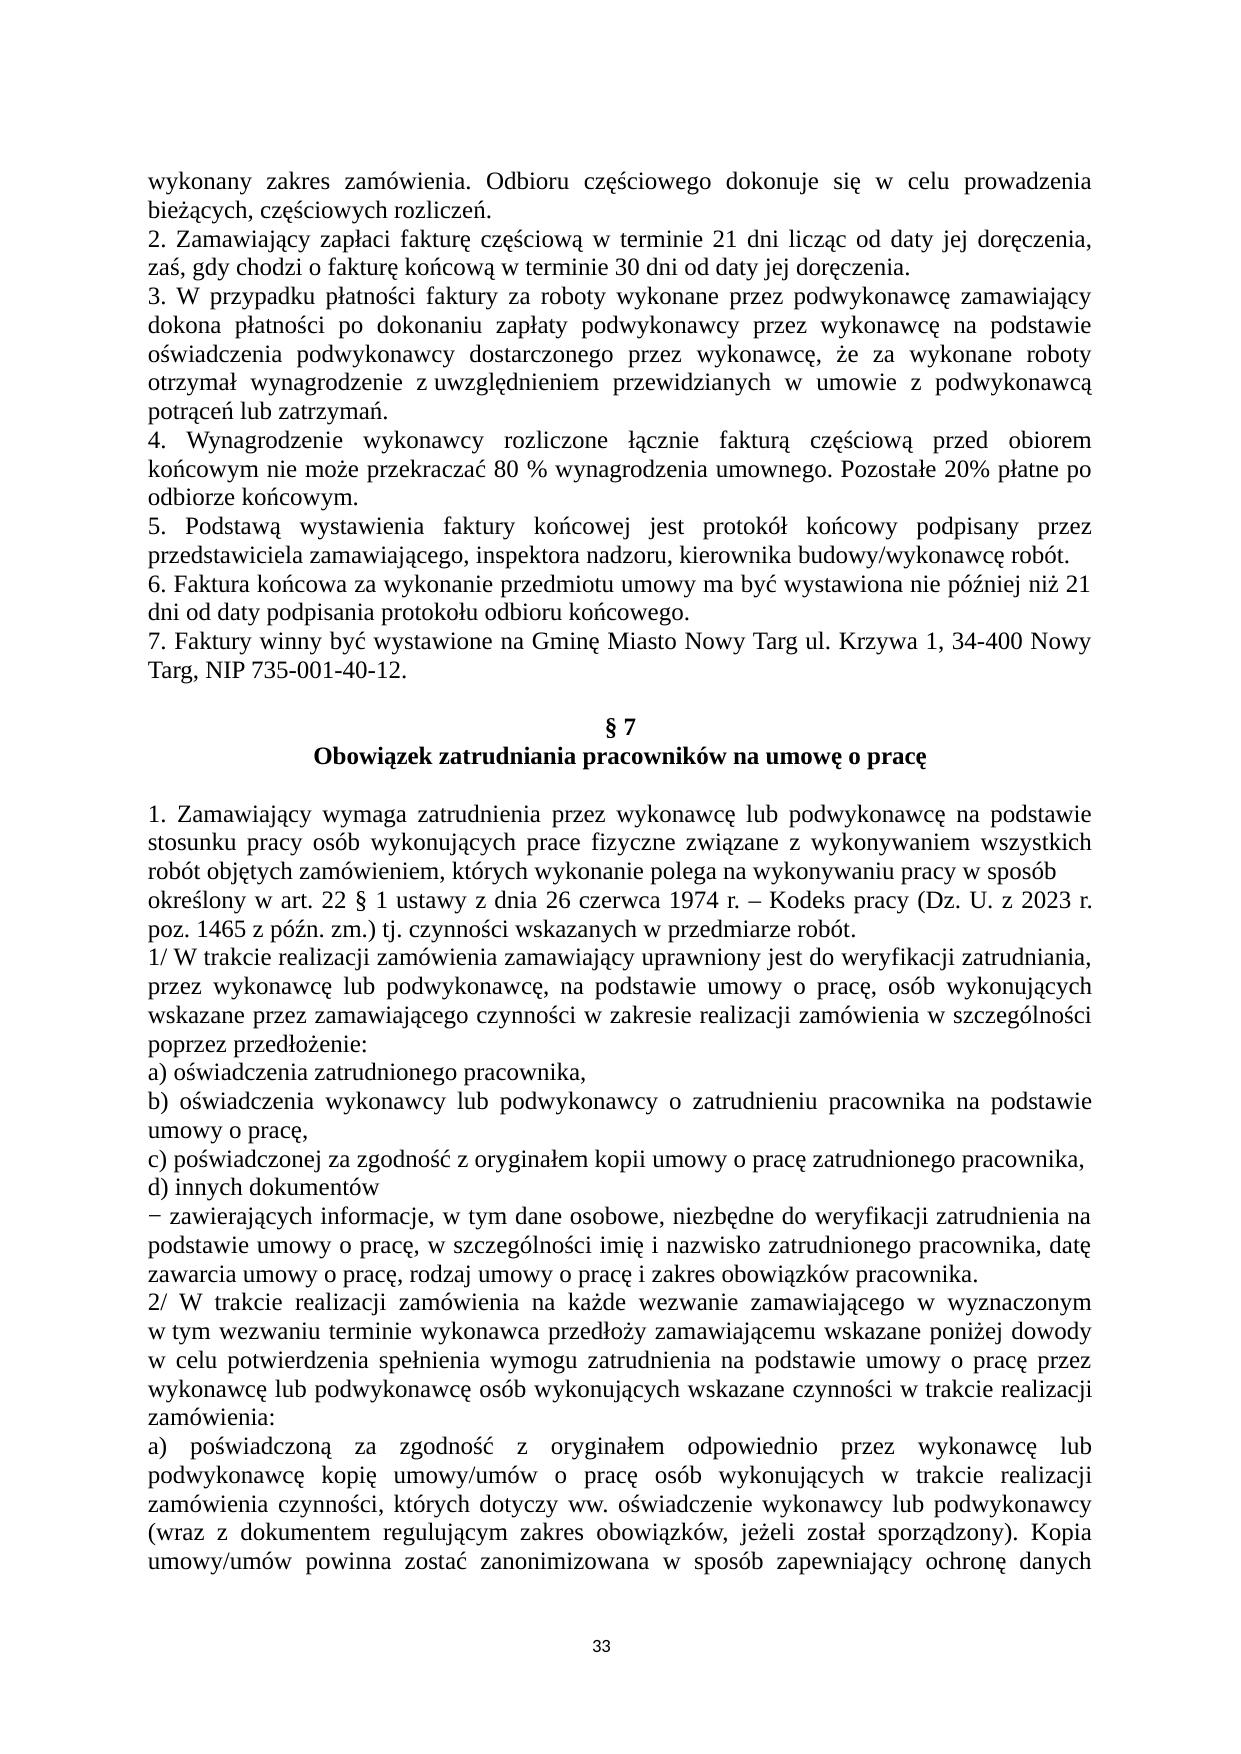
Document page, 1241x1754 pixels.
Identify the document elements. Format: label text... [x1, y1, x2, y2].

text 2/ W trakcie realizacji zamówienia na każde wezwanie zamawiającego w wyznaczonym w tym wezwaniu terminie wykonawca przedłoży zamawiającemu wskazane poniżej dowody w celu potwierdzenia spełnienia wymogu zatrudnienia na podstawie umowy o pracę przez wykonawcę lub podwykonawcę osób wykonujących wskazane czynności w trakcie realizacji zamówienia: [148, 1287, 1093, 1431]
text c) poświadczonej za zgodność z oryginałem kopii umowy o pracę zatrudnionego pracownika, [148, 1144, 1093, 1172]
text § 7 [148, 712, 1093, 741]
text a) poświadczoną za zgodność z oryginałem odpowiednio przez wykonawcę lub podwykonawcę kopię umowy/umów o pracę osób wykonujących w trakcie realizacji zamówienia czynności, których dotyczy ww. oświadczenie wykonawcy lub podwykonawcy (wraz z dokumentem regulującym zakres obowiązków, jeżeli został sporządzony). Kopia umowy/umów powinna zostać zanonimizowana w sposób zapewniający ochronę danych [148, 1431, 1093, 1575]
text − zawierających informacje, w tym dane osobowe, niezbędne do weryfikacji zatrudnienia na podstawie umowy o pracę, w szczególności imię i nazwisko zatrudnionego pracownika, datę zawarcia umowy o pracę, rodzaj umowy o pracę i zakres obowiązków pracownika. [148, 1201, 1093, 1287]
text 1. Zamawiający wymaga zatrudnienia przez wykonawcę lub podwykonawcę na podstawie stosunku pracy osób wykonujących prace fizyczne związane z wykonywaniem wszystkich robót objętych zamówieniem, których wykonanie polega na wykonywaniu pracy w sposób [148, 799, 1093, 885]
text określony w art. 22 § 1 ustawy z dnia 26 czerwca 1974 r. – Kodeks pracy (Dz. U. z 2023 r. poz. 1465 z późn. zm.) tj. czynności wskazanych w przedmiarze robót. [148, 885, 1093, 942]
text b) oświadczenia wykonawcy lub podwykonawcy o zatrudnieniu pracownika na podstawie umowy o pracę, [148, 1086, 1093, 1144]
text wykonany zakres zamówienia. Odbioru częściowego dokonuje się w celu prowadzenia bieżących, częściowych rozliczeń. [148, 166, 1093, 224]
text d) innych dokumentów [148, 1172, 1093, 1201]
text 2. Zamawiający zapłaci fakturę częściową w terminie 21 dni licząc od daty jej doręczenia, zaś, gdy chodzi o fakturę końcową w terminie 30 dni od daty jej doręczenia. [148, 224, 1093, 281]
text 3. W przypadku płatności faktury za roboty wykonane przez podwykonawcę zamawiający dokona płatności po dokonaniu zapłaty podwykonawcy przez wykonawcę na podstawie oświadczenia podwykonawcy dostarczonego przez wykonawcę, że za wykonane roboty otrzymał wynagrodzenie z uwzględnieniem przewidzianych w umowie z podwykonawcą potrąceń lub zatrzymań. [148, 281, 1093, 425]
text 7. Faktury winny być wystawione na Gminę Miasto Nowy Targ ul. Krzywa 1, 34-400 Nowy Targ, NIP 735-001-40-12. [148, 626, 1093, 684]
text Obowiązek zatrudniania pracowników na umowę o pracę [148, 741, 1093, 770]
text 1/ W trakcie realizacji zamówienia zamawiający uprawniony jest do weryfikacji zatrudniania, przez wykonawcę lub podwykonawcę, na podstawie umowy o pracę, osób wykonujących wskazane przez zamawiającego czynności w zakresie realizacji zamówienia w szczególności poprzez przedłożenie: [148, 942, 1093, 1057]
text 6. Faktura końcowa za wykonanie przedmiotu umowy ma być wystawiona nie później niż 21 dni od daty podpisania protokołu odbioru końcowego. [148, 569, 1093, 626]
text 5. Podstawą wystawienia faktury końcowej jest protokół końcowy podpisany przez przedstawiciela zamawiającego, inspektora nadzoru, kierownika budowy/wykonawcę robót. [148, 511, 1093, 569]
text a) oświadczenia zatrudnionego pracownika, [148, 1057, 1093, 1086]
text 4. Wynagrodzenie wykonawcy rozliczone łącznie fakturą częściową przed obiorem końcowym nie może przekraczać 80 % wynagrodzenia umownego. Pozostałe 20% płatne po odbiorze końcowym. [148, 425, 1093, 511]
